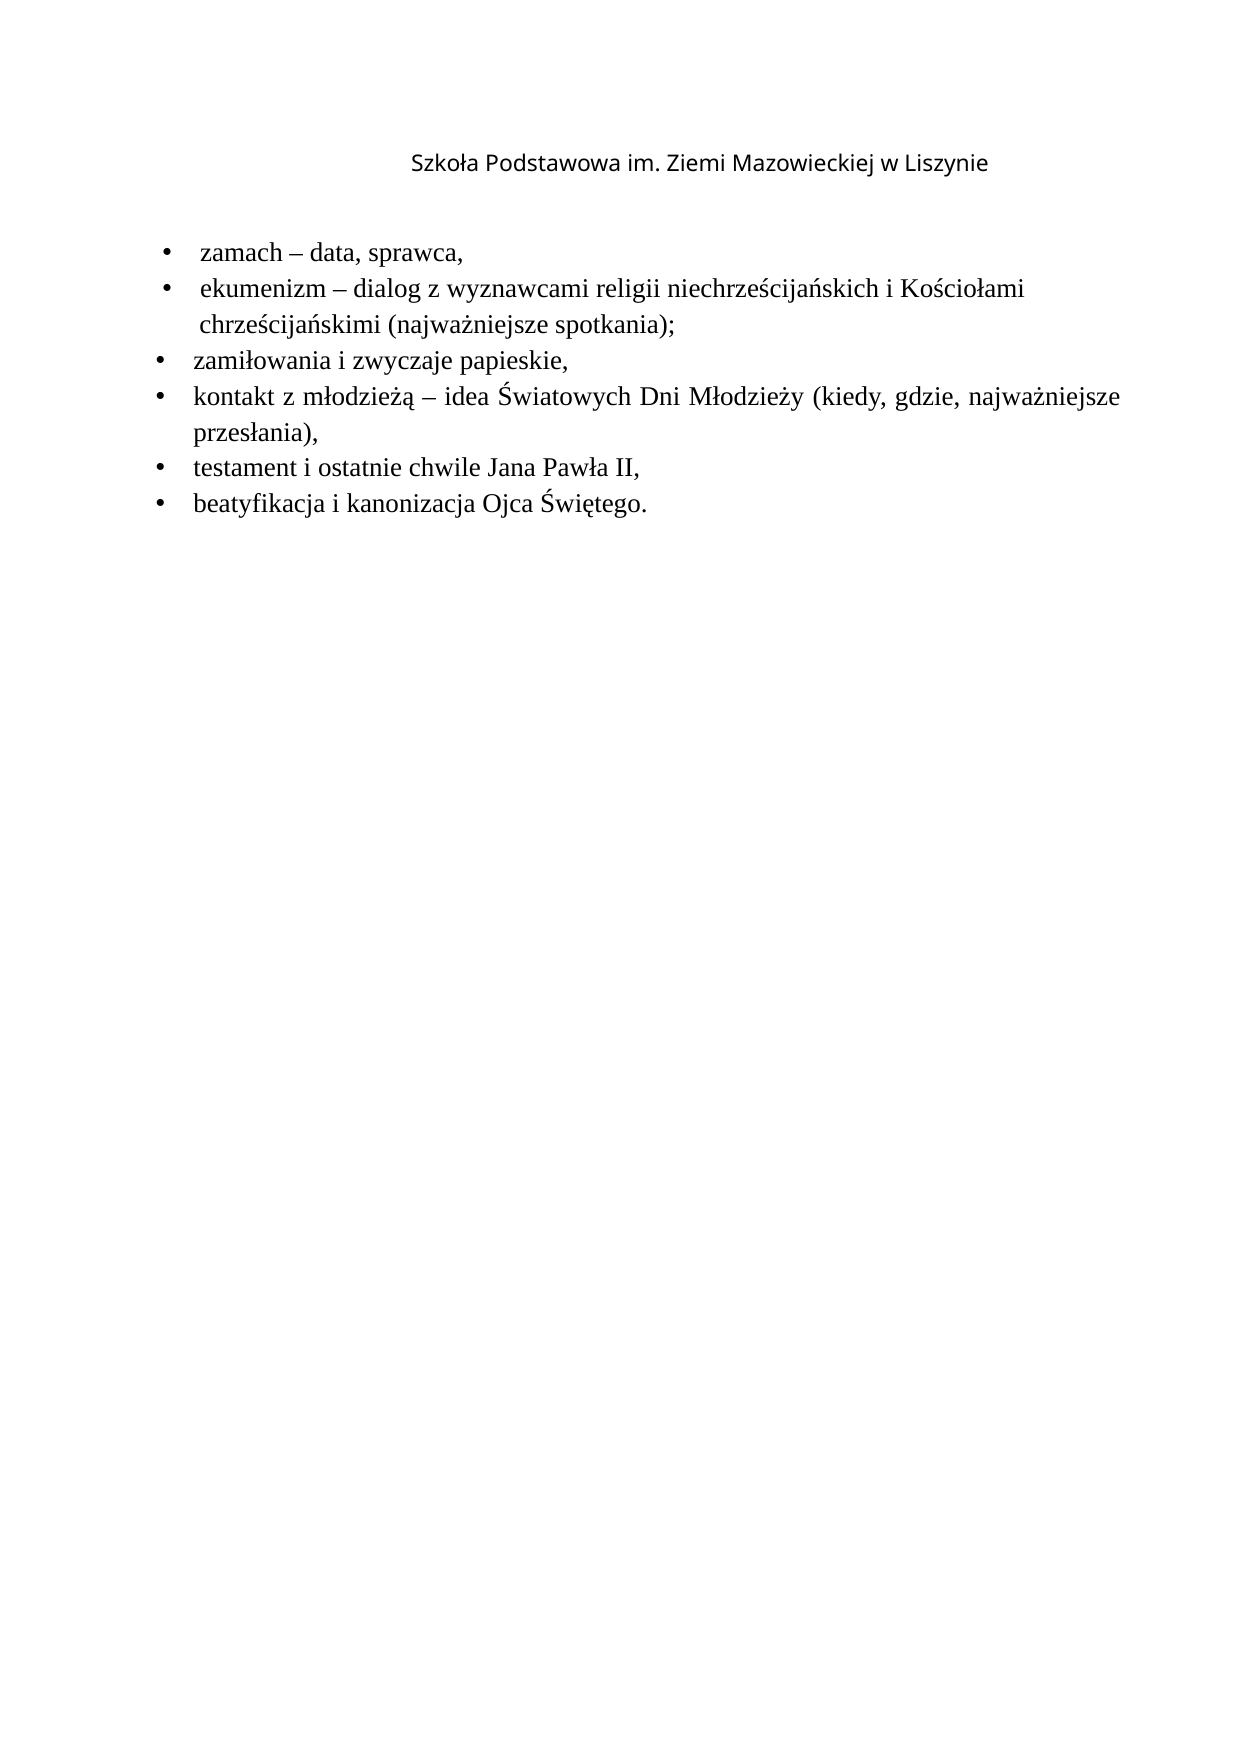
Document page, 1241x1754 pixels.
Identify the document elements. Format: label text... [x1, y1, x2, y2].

list zamiłowania i zwyczaje papieskie, [156, 344, 1122, 375]
list kontakt z młodzieżą – idea Światowych Dni Młodzieży (kiedy, gdzie, najważniejsze przesłania), [156, 380, 1122, 447]
list testament i ostatnie chwile Jana Pawła II, [156, 451, 1122, 483]
list ekumenizm – dialog z wyznawcami religii niechrześcijańskich i Kościołami [162, 272, 1122, 303]
list zamach – data, sprawca, [162, 236, 1122, 268]
list beatyfikacja i kanonizacja Ojca Świętego. [156, 487, 1122, 519]
text chrześcijańskimi (najważniejsze spotkania); [118, 308, 1122, 339]
